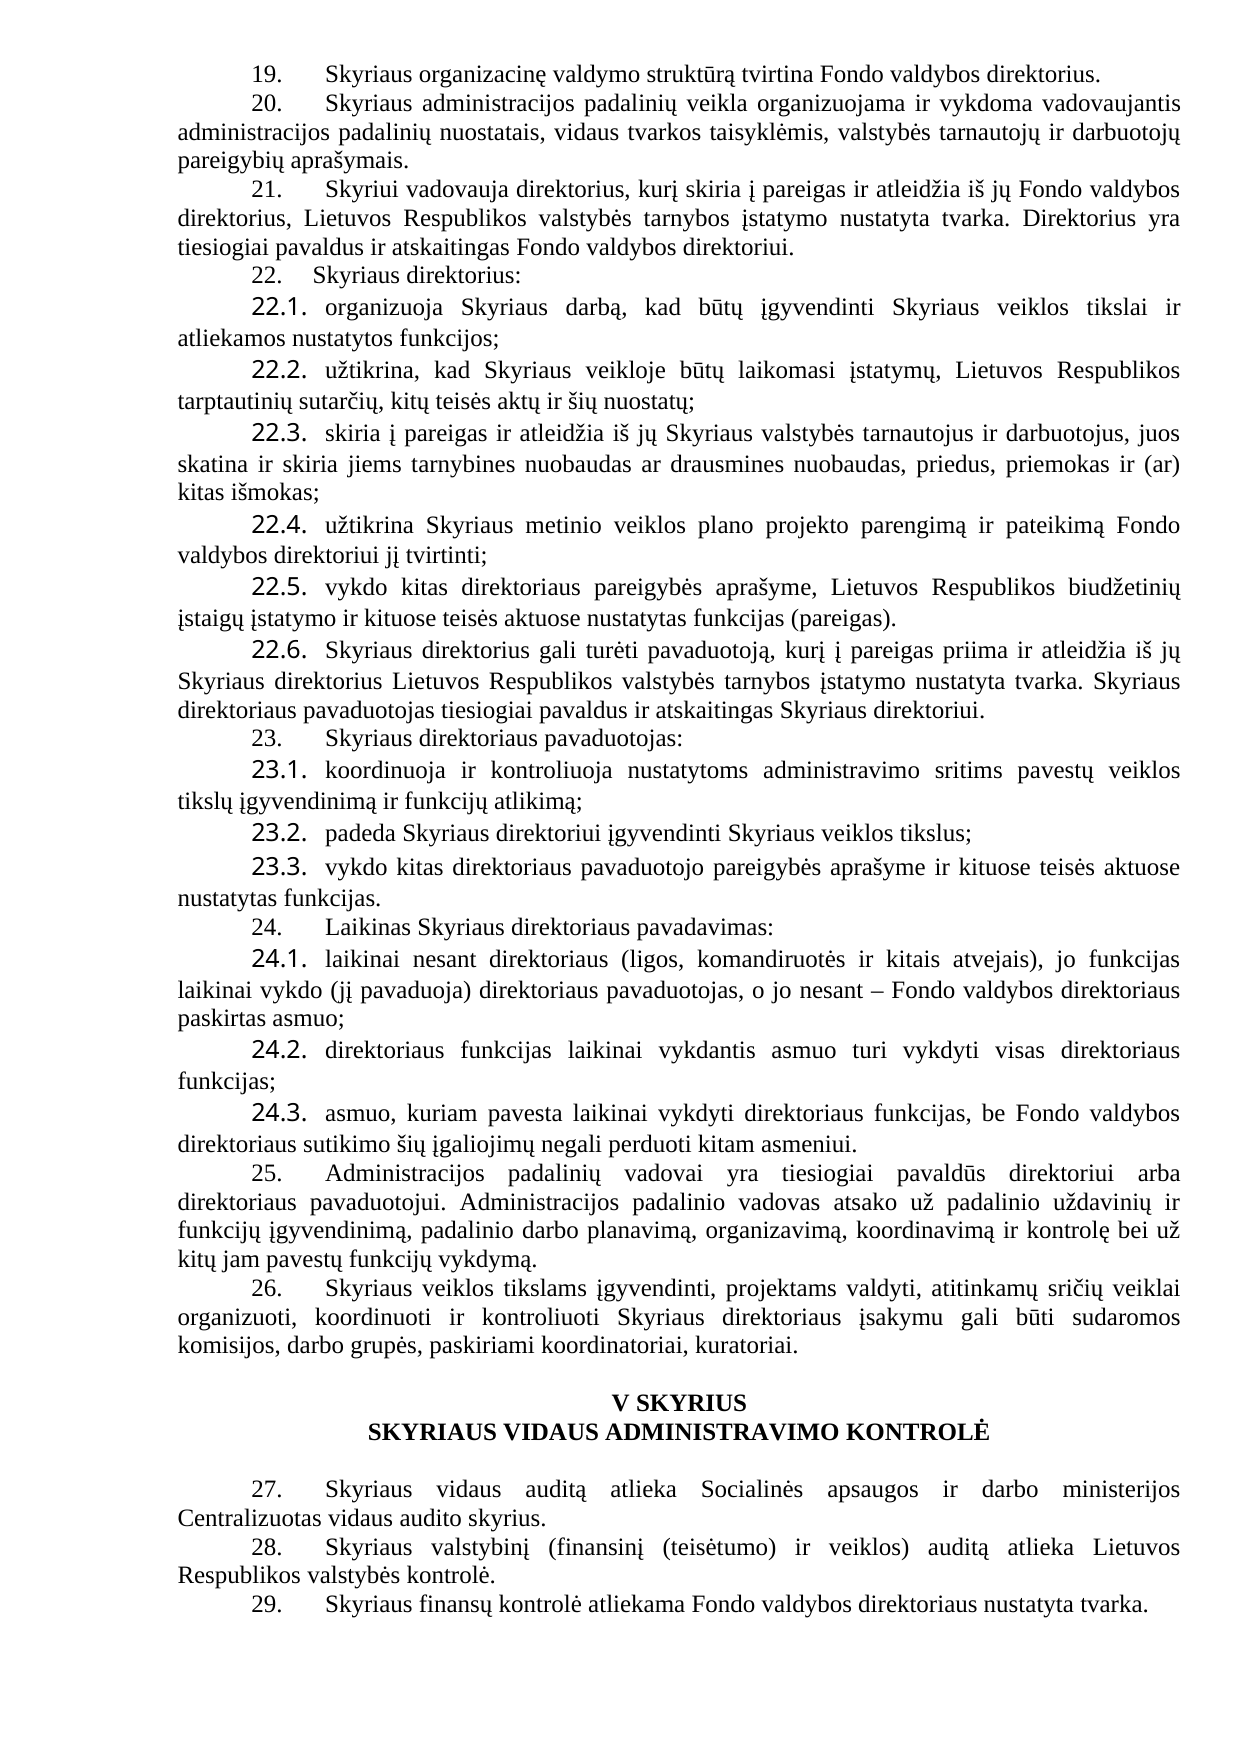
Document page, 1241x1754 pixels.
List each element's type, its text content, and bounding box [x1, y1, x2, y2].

text 23. Skyriaus direktoriaus pavaduotojas: [177, 723, 1181, 752]
text 28. Skyriaus valstybinį (finansinį (teisėtumo) ir veiklos) auditą atlieka Lietuvos Respublikos valstybės kontrolė. [177, 1532, 1181, 1589]
text SKYRIAUS VIDAUS ADMINISTRAVIMO KONTROLĖ [177, 1417, 1181, 1445]
text 23.3. vykdo kitas direktoriaus pavaduotojo pareigybės aprašyme ir kituose teisės aktuose nustatytas funkcijas. [177, 849, 1181, 912]
text 25. Administracijos padalinių vadovai yra tiesiogiai pavaldūs direktoriui arba direktoriaus pavaduotojui. Administracijos padalinio vadovas atsako už padalinio uždavinių ir funkcijų įgyvendinimą, padalinio darbo planavimą, organizavimą, koordinavimą ir kontrolę bei už kitų jam pavestų funkcijų vykdymą. [177, 1158, 1181, 1273]
text 22.1. organizuoja Skyriaus darbą, kad būtų įgyvendinti Skyriaus veiklos tikslai ir atliekamos nustatytos funkcijos; [177, 289, 1181, 352]
text 22. Skyriaus direktorius: [177, 260, 1181, 289]
text 27. Skyriaus vidaus auditą atlieka Socialinės apsaugos ir darbo ministerijos Centralizuotas vidaus audito skyrius. [177, 1474, 1181, 1532]
text 22.6. Skyriaus direktorius gali turėti pavaduotoją, kurį į pareigas priima ir atleidžia iš jų Skyriaus direktorius Lietuvos Respublikos valstybės tarnybos įstatymo nustatyta tvarka. Skyriaus direktoriaus pavaduotojas tiesiogiai pavaldus ir atskaitingas Skyriaus direktoriui. [177, 632, 1181, 723]
text 22.4. užtikrina Skyriaus metinio veiklos plano projekto parengimą ir pateikimą Fondo valdybos direktoriui jį tvirtinti; [177, 506, 1181, 569]
text 24.3. asmuo, kuriam pavesta laikinai vykdyti direktoriaus funkcijas, be Fondo valdybos direktoriaus sutikimo šių įgaliojimų negali perduoti kitam asmeniui. [177, 1095, 1181, 1158]
text 24.1. laikinai nesant direktoriaus (ligos, komandiruotės ir kitais atvejais), jo funkcijas laikinai vykdo (jį pavaduoja) direktoriaus pavaduotojas, o jo nesant – Fondo valdybos direktoriaus paskirtas asmuo; [177, 941, 1181, 1032]
text V SKYRIUS [177, 1388, 1181, 1417]
text 23.1. koordinuoja ir kontroliuoja nustatytoms administravimo sritims pavestų veiklos tikslų įgyvendinimą ir funkcijų atlikimą; [177, 752, 1181, 815]
text 29. Skyriaus finansų kontrolė atliekama Fondo valdybos direktoriaus nustatyta tvarka. [177, 1589, 1181, 1618]
text 22.5. vykdo kitas direktoriaus pareigybės aprašyme, Lietuvos Respublikos biudžetinių įstaigų įstatymo ir kituose teisės aktuose nustatytas funkcijas (pareigas). [177, 569, 1181, 632]
text 20. Skyriaus administracijos padalinių veikla organizuojama ir vykdoma vadovaujantis administracijos padalinių nuostatais, vidaus tvarkos taisyklėmis, valstybės tarnautojų ir darbuotojų pareigybių aprašymais. [177, 88, 1181, 174]
text 26. Skyriaus veiklos tikslams įgyvendinti, projektams valdyti, atitinkamų sričių veiklai organizuoti, koordinuoti ir kontroliuoti Skyriaus direktoriaus įsakymu gali būti sudaromos komisijos, darbo grupės, paskiriami koordinatoriai, kuratoriai. [177, 1273, 1181, 1359]
text 24. Laikinas Skyriaus direktoriaus pavadavimas: [177, 912, 1181, 941]
text 24.2. direktoriaus funkcijas laikinai vykdantis asmuo turi vykdyti visas direktoriaus funkcijas; [177, 1032, 1181, 1095]
text 22.2. užtikrina, kad Skyriaus veikloje būtų laikomasi įstatymų, Lietuvos Respublikos tarptautinių sutarčių, kitų teisės aktų ir šių nuostatų; [177, 352, 1181, 415]
text 22.3. skiria į pareigas ir atleidžia iš jų Skyriaus valstybės tarnautojus ir darbuotojus, juos skatina ir skiria jiems tarnybines nuobaudas ar drausmines nuobaudas, priedus, priemokas ir (ar) kitas išmokas; [177, 415, 1181, 506]
text 19. Skyriaus organizacinę valdymo struktūrą tvirtina Fondo valdybos direktorius. [177, 59, 1181, 88]
text 21. Skyriui vadovauja direktorius, kurį skiria į pareigas ir atleidžia iš jų Fondo valdybos direktorius, Lietuvos Respublikos valstybės tarnybos įstatymo nustatyta tvarka. Direktorius yra tiesiogiai pavaldus ir atskaitingas Fondo valdybos direktoriui. [177, 174, 1181, 260]
text 23.2. padeda Skyriaus direktoriui įgyvendinti Skyriaus veiklos tikslus; [177, 815, 1181, 849]
